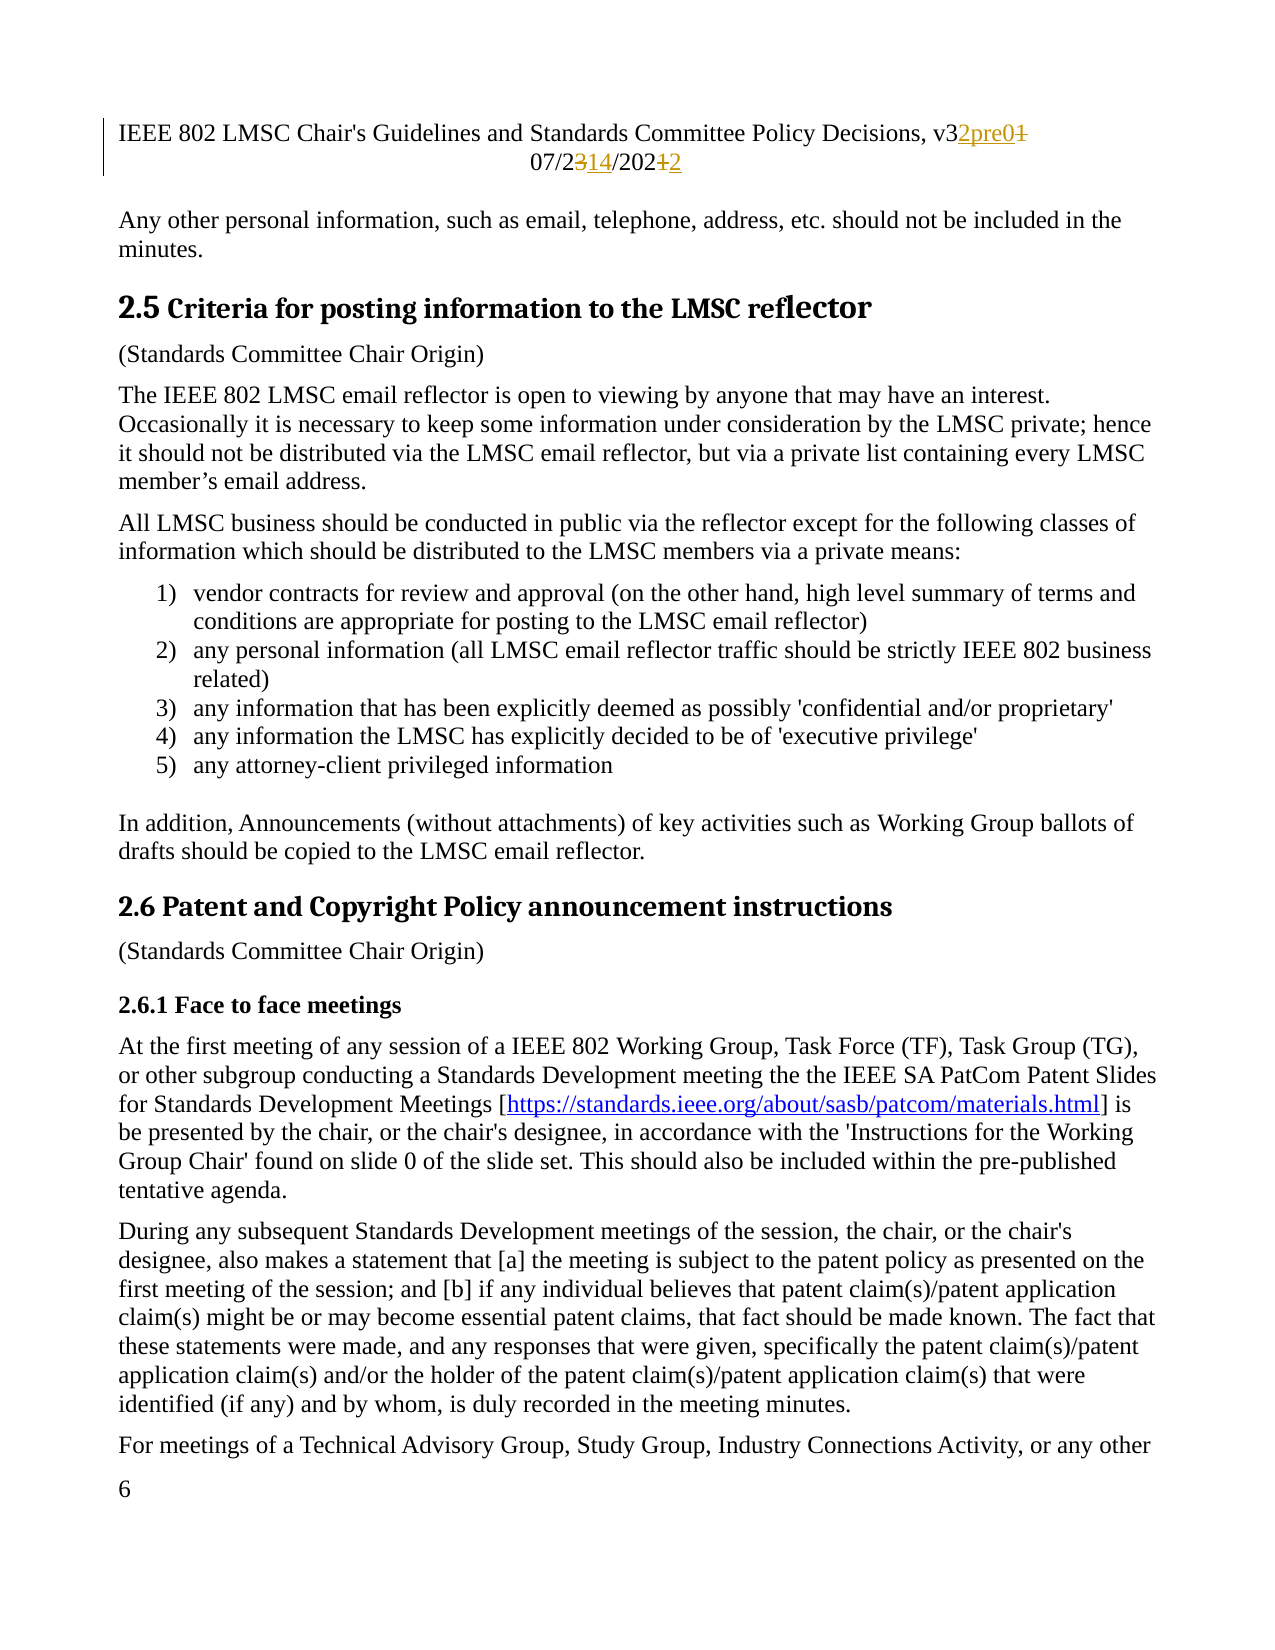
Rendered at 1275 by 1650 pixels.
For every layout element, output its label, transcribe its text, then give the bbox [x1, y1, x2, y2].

list any attorney-client privileged information [156, 750, 1157, 808]
text For meetings of a Technical Advisory Group, Study Group, Industry Connections Activity, or any other [118, 1430, 1157, 1459]
text The IEEE 802 LMSC email reflector is open to viewing by anyone that may have an interest. Occasionally it is necessary to keep some information under consideration by the LMSC private; hence it should not be distributed via the LMSC email reflector, but via a private list containing every LMSC member’s email address. [118, 380, 1157, 495]
list any information that has been explicitly deemed as possibly 'confidential and/or proprietary' [156, 693, 1157, 721]
subtitle Criteria for posting information to the LMSC reflector [118, 288, 1157, 326]
subtitle Face to face meetings [118, 990, 1157, 1019]
subtitle Patent and Copyright Policy announcement instructions [118, 890, 1157, 924]
list vendor contracts for review and approval (on the other hand, high level summary of terms and conditions are appropriate for posting to the LMSC email reflector) [156, 578, 1157, 635]
text During any subsequent Standards Development meetings of the session, the chair, or the chair's designee, also makes a statement that [a] the meeting is subject to the patent policy as presented on the first meeting of the session; and [b] if any individual believes that patent claim(s)/patent application claim(s) might be or may become essential patent claims, that fact should be made known. The fact that these statements were made, and any responses that were given, specifically the patent claim(s)/patent application claim(s) and/or the holder of the patent claim(s)/patent application claim(s) that were identified (if any) and by whom, is duly recorded in the meeting minutes. [118, 1216, 1157, 1417]
text (Standards Committee Chair Origin) [118, 339, 1157, 368]
text At the first meeting of any session of a IEEE 802 Working Group, Task Force (TF), Task Group (TG), or other subgroup conducting a Standards Development meeting the the IEEE SA PatCom Patent Slides for Standards Development Meetings [https://standards.ieee.org/about/sasb/patcom/materials.html] is be presented by the chair, or the chair's designee, in accordance with the 'Instructions for the Working Group Chair' found on slide 0 of the slide set. This should also be included within the pre-published tentative agenda. [118, 1031, 1157, 1204]
list any personal information (all LMSC email reflector traffic should be strictly IEEE 802 business related) [156, 635, 1157, 693]
text Any other personal information, such as email, telephone, address, etc. should not be included in the minutes. [118, 206, 1157, 263]
list any information the LMSC has explicitly decided to be of 'executive privilege' [156, 721, 1157, 750]
text (Standards Committee Chair Origin) [118, 936, 1157, 965]
text In addition, Announcements (without attachments) of key activities such as Working Group ballots of drafts should be copied to the LMSC email reflector. [118, 808, 1157, 865]
text All LMSC business should be conducted in public via the reflector except for the following classes of information which should be distributed to the LMSC members via a private means: [118, 508, 1157, 565]
